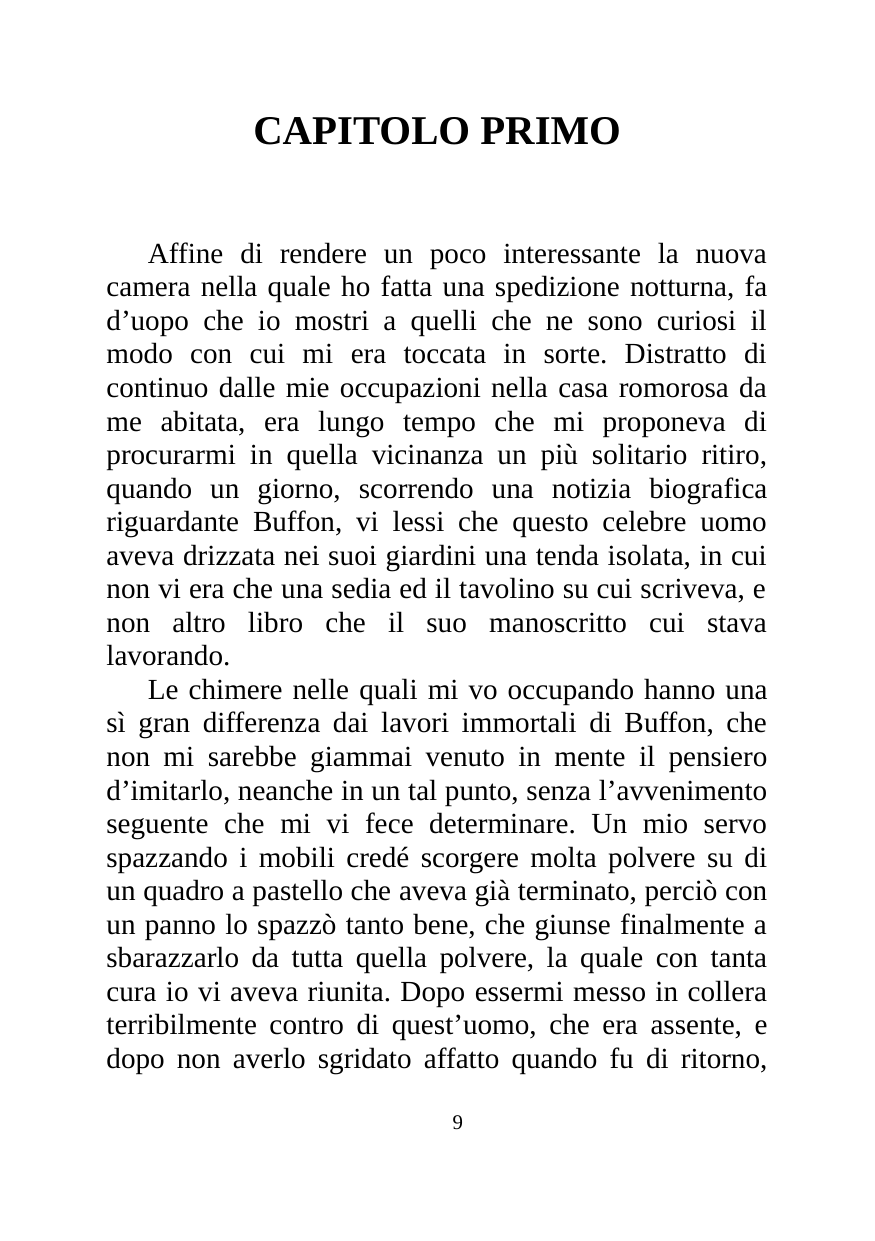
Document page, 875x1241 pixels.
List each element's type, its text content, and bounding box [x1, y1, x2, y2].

subtitle CAPITOLO PRIMO [106, 106, 768, 153]
text Le chimere nelle quali mi vo occupando hanno una sì gran differenza dai lavori immortali di Buffon, che non mi sarebbe giammai venuto in mente il pensiero d’imitarlo, neanche in un tal punto, senza l’avvenimento seguente che mi vi fece determinare. Un mio servo spazzando i mobili credé scorgere molta polvere su di un quadro a pastello che aveva già terminato, perciò con un panno lo spazzò tanto bene, che giunse finalmente a sbarazzarlo da tutta quella polvere, la quale con tanta cura io vi aveva riunita. Dopo essermi messo in collera terribilmente contro di quest’uomo, che era assente, e dopo non averlo sgridato affatto quando fu di ritorno, [106, 672, 768, 1074]
text Affine di rendere un poco interessante la nuova camera nella quale ho fatta una spedizione notturna, fa d’uopo che io mostri a quelli che ne sono curiosi il modo con cui mi era toccata in sorte. Distratto di continuo dalle mie occupazioni nella casa romorosa da me abitata, era lungo tempo che mi proponeva di procurarmi in quella vicinanza un più solitario ritiro, quando un giorno, scorrendo una notizia biografica riguardante Buffon, vi lessi che questo celebre uomo aveva drizzata nei suoi giardini una tenda isolata, in cui non vi era che una sedia ed il tavolino su cui scriveva, e non altro libro che il suo manoscritto cui stava lavorando. [106, 236, 768, 672]
